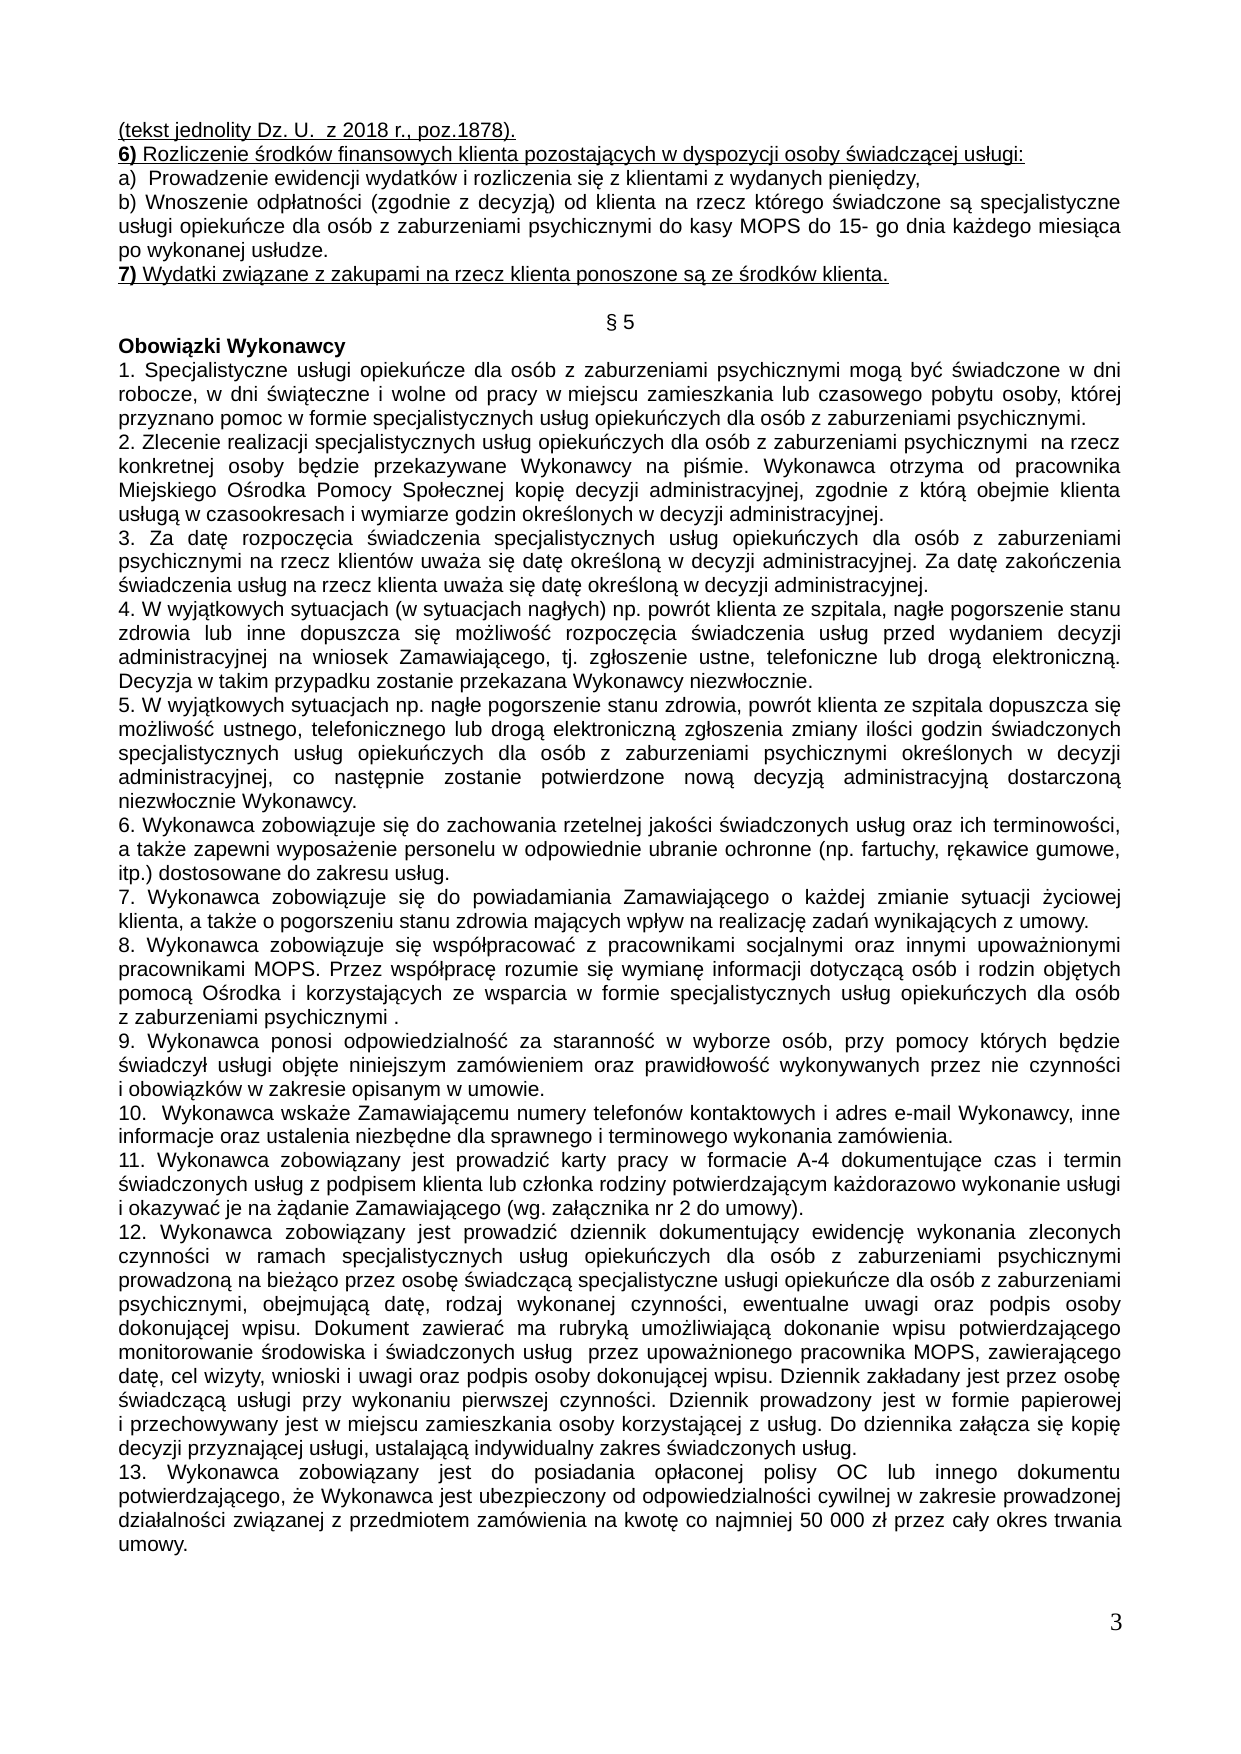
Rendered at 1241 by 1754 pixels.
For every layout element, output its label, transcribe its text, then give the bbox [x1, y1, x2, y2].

text 11. Wykonawca zobowiązany jest prowadzić karty pracy w formacie A-4 dokumentujące czas i termin świadczonych usług z podpisem klienta lub członka rodziny potwierdzającym każdorazowo wykonanie usługi i okazywać je na żądanie Zamawiającego (wg. załącznika nr 2 do umowy). [118, 1148, 1122, 1220]
text 2. Zlecenie realizacji specjalistycznych usług opiekuńczych dla osób z zaburzeniami psychicznymi na rzecz konkretnej osoby będzie przekazywane Wykonawcy na piśmie. Wykonawca otrzyma od pracownika Miejskiego Ośrodka Pomocy Społecznej kopię decyzji administracyjnej, zgodnie z którą obejmie klienta usługą w czasookresach i wymiarze godzin określonych w decyzji administracyjnej. [118, 429, 1122, 525]
text (tekst jednolity Dz. U. z 2018 r., poz.1878). [118, 118, 1122, 142]
text 13. Wykonawca zobowiązany jest do posiadania opłaconej polisy OC lub innego dokumentu potwierdzającego, że Wykonawca jest ubezpieczony od odpowiedzialności cywilnej w zakresie prowadzonej działalności związanej z przedmiotem zamówienia na kwotę co najmniej 50 000 zł przez cały okres trwania umowy. [118, 1460, 1122, 1556]
text 6) Rozliczenie środków finansowych klienta pozostających w dyspozycji osoby świadczącej usługi: [118, 142, 1122, 166]
text § 5 [118, 286, 1122, 334]
text 8. Wykonawca zobowiązuje się współpracować z pracownikami socjalnymi oraz innymi upoważnionymi pracownikami MOPS. Przez współpracę rozumie się wymianę informacji dotyczącą osób i rodzin objętych pomocą Ośrodka i korzystających ze wsparcia w formie specjalistycznych usług opiekuńczych dla osób z zaburzeniami psychicznymi . [118, 933, 1122, 1028]
text 10. Wykonawca wskaże Zamawiającemu numery telefonów kontaktowych i adres e-mail Wykonawcy, inne informacje oraz ustalenia niezbędne dla sprawnego i terminowego wykonania zamówienia. [118, 1100, 1122, 1148]
text 9. Wykonawca ponosi odpowiedzialność za staranność w wyborze osób, przy pomocy których będzie świadczył usługi objęte niniejszym zamówieniem oraz prawidłowość wykonywanych przez nie czynności i obowiązków w zakresie opisanym w umowie. [118, 1028, 1122, 1100]
text 5. W wyjątkowych sytuacjach np. nagłe pogorszenie stanu zdrowia, powrót klienta ze szpitala dopuszcza się możliwość ustnego, telefonicznego lub drogą elektroniczną zgłoszenia zmiany ilości godzin świadczonych specjalistycznych usług opiekuńczych dla osób z zaburzeniami psychicznymi określonych w decyzji administracyjnej, co następnie zostanie potwierdzone nową decyzją administracyjną dostarczoną niezwłocznie Wykonawcy. [118, 693, 1122, 813]
text 4. W wyjątkowych sytuacjach (w sytuacjach nagłych) np. powrót klienta ze szpitala, nagłe pogorszenie stanu zdrowia lub inne dopuszcza się możliwość rozpoczęcia świadczenia usług przed wydaniem decyzji administracyjnej na wniosek Zamawiającego, tj. zgłoszenie ustne, telefoniczne lub drogą elektroniczną. Decyzja w takim przypadku zostanie przekazana Wykonawcy niezwłocznie. [118, 597, 1122, 693]
text b) Wnoszenie odpłatności (zgodnie z decyzją) od klienta na rzecz którego świadczone są specjalistyczne usługi opiekuńcze dla osób z zaburzeniami psychicznymi do kasy MOPS do 15- go dnia każdego miesiąca po wykonanej usłudze. [118, 190, 1122, 262]
text 7) Wydatki związane z zakupami na rzecz klienta ponoszone są ze środków klienta. [118, 262, 1122, 286]
text Obowiązki Wykonawcy [118, 334, 1122, 358]
text 3. Za datę rozpoczęcia świadczenia specjalistycznych usług opiekuńczych dla osób z zaburzeniami psychicznymi na rzecz klientów uważa się datę określoną w decyzji administracyjnej. Za datę zakończenia świadczenia usług na rzecz klienta uważa się datę określoną w decyzji administracyjnej. [118, 525, 1122, 597]
text 7. Wykonawca zobowiązuje się do powiadamiania Zamawiającego o każdej zmianie sytuacji życiowej klienta, a także o pogorszeniu stanu zdrowia mających wpływ na realizację zadań wynikających z umowy. [118, 885, 1122, 933]
text a) Prowadzenie ewidencji wydatków i rozliczenia się z klientami z wydanych pieniędzy, [118, 166, 1122, 190]
text 1. Specjalistyczne usługi opiekuńcze dla osób z zaburzeniami psychicznymi mogą być świadczone w dni robocze, w dni świąteczne i wolne od pracy w miejscu zamieszkania lub czasowego pobytu osoby, której przyznano pomoc w formie specjalistycznych usług opiekuńczych dla osób z zaburzeniami psychicznymi. [118, 358, 1122, 429]
text 12. Wykonawca zobowiązany jest prowadzić dziennik dokumentujący ewidencję wykonania zleconych czynności w ramach specjalistycznych usług opiekuńczych dla osób z zaburzeniami psychicznymi prowadzoną na bieżąco przez osobę świadczącą specjalistyczne usługi opiekuńcze dla osób z zaburzeniami psychicznymi, obejmującą datę, rodzaj wykonanej czynności, ewentualne uwagi oraz podpis osoby dokonującej wpisu. Dokument zawierać ma rubryką umożliwiającą dokonanie wpisu potwierdzającego monitorowanie środowiska i świadczonych usług przez upoważnionego pracownika MOPS, zawierającego datę, cel wizyty, wnioski i uwagi oraz podpis osoby dokonującej wpisu. Dziennik zakładany jest przez osobę świadczącą usługi przy wykonaniu pierwszej czynności. Dziennik prowadzony jest w formie papierowej i przechowywany jest w miejscu zamieszkania osoby korzystającej z usług. Do dziennika załącza się kopię decyzji przyznającej usługi, ustalającą indywidualny zakres świadczonych usług. [118, 1220, 1122, 1460]
text 6. Wykonawca zobowiązuje się do zachowania rzetelnej jakości świadczonych usług oraz ich terminowości, a także zapewni wyposażenie personelu w odpowiednie ubranie ochronne (np. fartuchy, rękawice gumowe, itp.) dostosowane do zakresu usług. [118, 813, 1122, 885]
